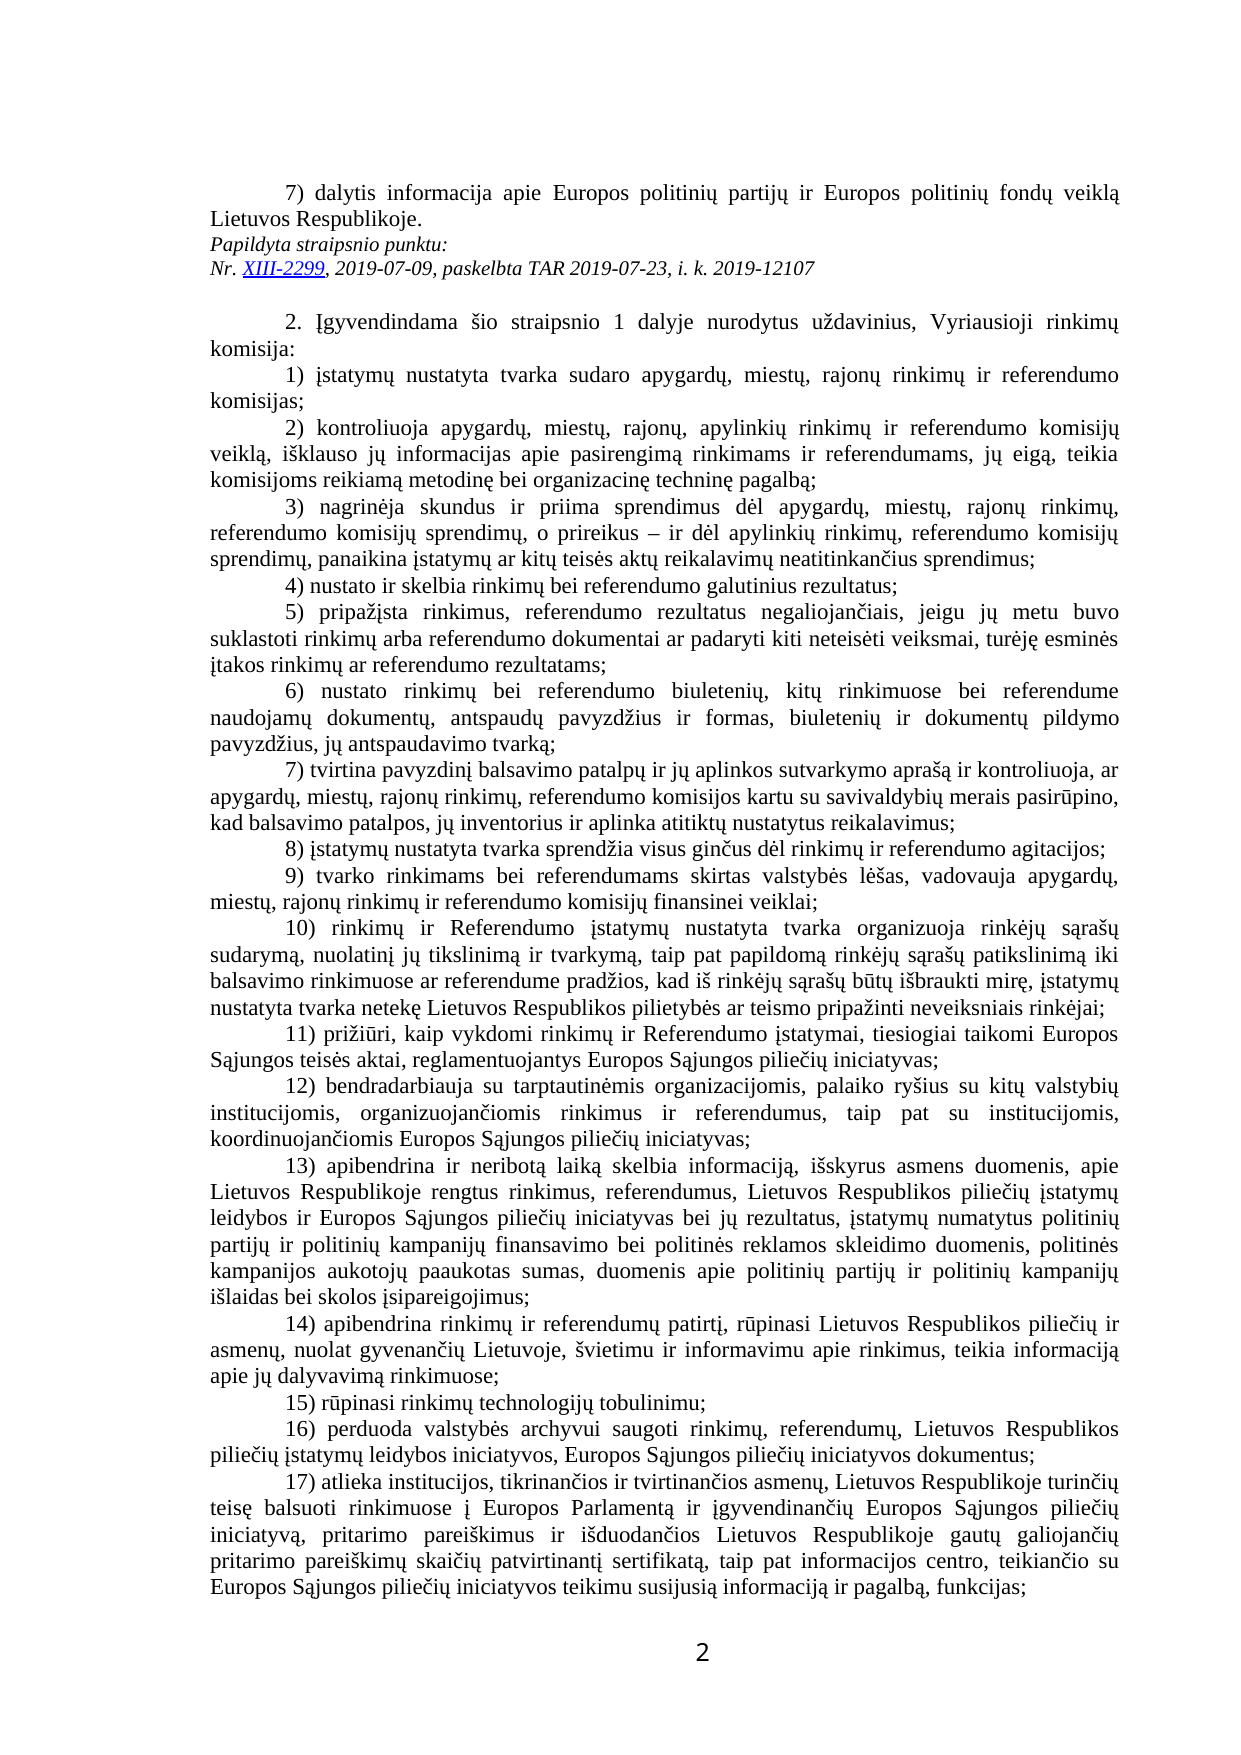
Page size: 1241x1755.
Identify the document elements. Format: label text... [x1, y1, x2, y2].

text 16) perduoda valstybės archyvui saugoti rinkimų, referendumų, Lietuvos Respublikos piliečių įstatymų leidybos iniciatyvos, Europos Sąjungos piliečių iniciatyvos dokumentus; [210, 1415, 1120, 1468]
text 17) atlieka institucijos, tikrinančios ir tvirtinančios asmenų, Lietuvos Respublikoje turinčių teisę balsuoti rinkimuose į Europos Parlamentą ir įgyvendinančių Europos Sąjungos piliečių iniciatyvą, pritarimo pareiškimus ir išduodančios Lietuvos Respublikoje gautų galiojančių pritarimo pareiškimų skaičių patvirtinantį sertifikatą, taip pat informacijos centro, teikiančio su Europos Sąjungos piliečių iniciatyvos teikimu susijusią informaciją ir pagalbą, funkcijas; [210, 1468, 1120, 1600]
text 3) nagrinėja skundus ir priima sprendimus dėl apygardų, miestų, rajonų rinkimų, referendumo komisijų sprendimų, o prireikus – ir dėl apylinkių rinkimų, referendumo komisijų sprendimų, panaikina įstatymų ar kitų teisės aktų reikalavimų neatitinkančius sprendimus; [210, 493, 1120, 572]
text 2. Įgyvendindama šio straipsnio 1 dalyje nurodytus uždavinius, Vyriausioji rinkimų komisija: [210, 308, 1120, 361]
text 9) tvarko rinkimams bei referendumams skirtas valstybės lėšas, vadovauja apygardų, miestų, rajonų rinkimų ir referendumo komisijų finansinei veiklai; [210, 862, 1120, 914]
text 1) įstatymų nustatyta tvarka sudaro apygardų, miestų, rajonų rinkimų ir referendumo komisijas; [210, 361, 1120, 414]
text 10) rinkimų ir Referendumo įstatymų nustatyta tvarka organizuoja rinkėjų sąrašų sudarymą, nuolatinį jų tikslinimą ir tvarkymą, taip pat papildomą rinkėjų sąrašų patikslinimą iki balsavimo rinkimuose ar referendume pradžios, kad iš rinkėjų sąrašų būtų išbraukti mirę, įstatymų nustatyta tvarka netekę Lietuvos Respublikos pilietybės ar teismo pripažinti neveiksniais rinkėjai; [210, 914, 1120, 1020]
text 8) įstatymų nustatyta tvarka sprendžia visus ginčus dėl rinkimų ir referendumo agitacijos; [210, 835, 1120, 862]
text 4) nustato ir skelbia rinkimų bei referendumo galutinius rezultatus; [210, 572, 1120, 598]
text Papildyta straipsnio punktu: [210, 231, 1120, 256]
text 2) kontroliuoja apygardų, miestų, rajonų, apylinkių rinkimų ir referendumo komisijų veiklą, išklauso jų informacijas apie pasirengimą rinkimams ir referendumams, jų eigą, teikia komisijoms reikiamą metodinę bei organizacinę techninę pagalbą; [210, 414, 1120, 493]
text Nr. XIII-2299, 2019-07-09, paskelbta TAR 2019-07-23, i. k. 2019-12107 [210, 256, 1120, 279]
text 7) dalytis informacija apie Europos politinių partijų ir Europos politinių fondų veiklą Lietuvos Respublikoje. [210, 179, 1120, 231]
text 11) prižiūri, kaip vykdomi rinkimų ir Referendumo įstatymai, tiesiogiai taikomi Europos Sąjungos teisės aktai, reglamentuojantys Europos Sąjungos piliečių iniciatyvas; [210, 1020, 1120, 1073]
text 5) pripažįsta rinkimus, referendumo rezultatus negaliojančiais, jeigu jų metu buvo suklastoti rinkimų arba referendumo dokumentai ar padaryti kiti neteisėti veiksmai, turėję esminės įtakos rinkimų ar referendumo rezultatams; [210, 598, 1120, 677]
text 12) bendradarbiauja su tarptautinėmis organizacijomis, palaiko ryšius su kitų valstybių institucijomis, organizuojančiomis rinkimus ir referendumus, taip pat su institucijomis, koordinuojančiomis Europos Sąjungos piliečių iniciatyvas; [210, 1073, 1120, 1152]
text 15) rūpinasi rinkimų technologijų tobulinimu; [210, 1389, 1120, 1415]
text 14) apibendrina rinkimų ir referendumų patirtį, rūpinasi Lietuvos Respublikos piliečių ir asmenų, nuolat gyvenančių Lietuvoje, švietimu ir informavimu apie rinkimus, teikia informaciją apie jų dalyvavimą rinkimuose; [210, 1310, 1120, 1389]
text 6) nustato rinkimų bei referendumo biuletenių, kitų rinkimuose bei referendume naudojamų dokumentų, antspaudų pavyzdžius ir formas, biuletenių ir dokumentų pildymo pavyzdžius, jų antspaudavimo tvarką; [210, 677, 1120, 756]
text 7) tvirtina pavyzdinį balsavimo patalpų ir jų aplinkos sutvarkymo aprašą ir kontroliuoja, ar apygardų, miestų, rajonų rinkimų, referendumo komisijos kartu su savivaldybių merais pasirūpino, kad balsavimo patalpos, jų inventorius ir aplinka atitiktų nustatytus reikalavimus; [210, 756, 1120, 835]
text 13) apibendrina ir neribotą laiką skelbia informaciją, išskyrus asmens duomenis, apie Lietuvos Respublikoje rengtus rinkimus, referendumus, Lietuvos Respublikos piliečių įstatymų leidybos ir Europos Sąjungos piliečių iniciatyvas bei jų rezultatus, įstatymų numatytus politinių partijų ir politinių kampanijų finansavimo bei politinės reklamos skleidimo duomenis, politinės kampanijos aukotojų paaukotas sumas, duomenis apie politinių partijų ir politinių kampanijų išlaidas bei skolos įsipareigojimus; [210, 1152, 1120, 1310]
